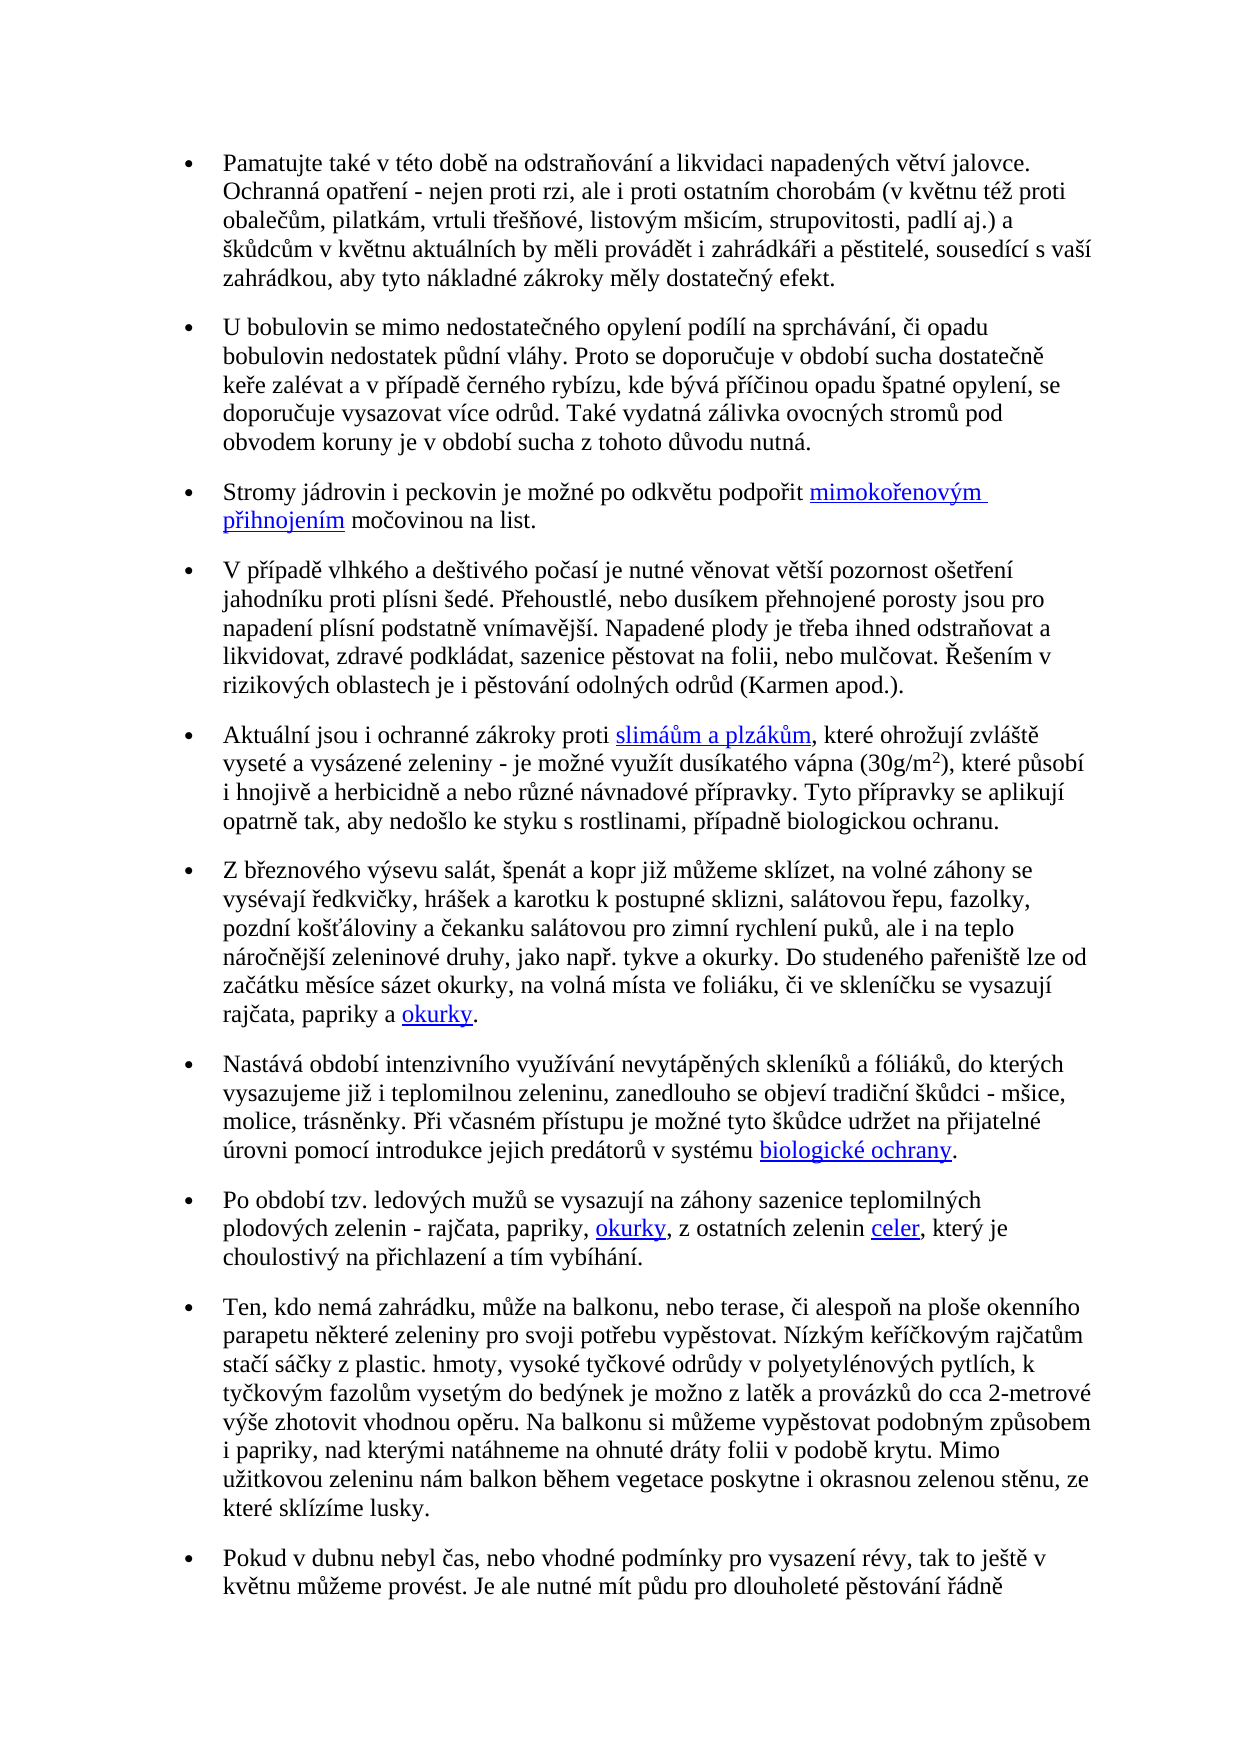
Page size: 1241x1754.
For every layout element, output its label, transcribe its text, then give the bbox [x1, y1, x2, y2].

list Pokud v dubnu nebyl čas, nebo vhodné podmínky pro vysazení révy, tak to ještě v květnu můžeme provést. Je ale nutné mít půdu pro dlouholeté pěstování řádně [185, 1543, 1093, 1600]
list Z březnového výsevu salát, špenát a kopr již můžeme sklízet, na volné záhony se vysévají ředkvičky, hrášek a karotku k postupné sklizni, salátovou řepu, fazolky, pozdní košťáloviny a čekanku salátovou pro zimní rychlení puků, ale i na teplo náročnější zeleninové druhy, jako např. tykve a okurky. Do studeného pařeniště lze od začátku měsíce sázet okurky, na volná místa ve foliáku, či ve skleníčku se vysazují rajčata, papriky a okurky. [185, 856, 1093, 1028]
list Nastává období intenzivního využívání nevytápěných skleníků a fóliáků, do kterých vysazujeme již i teplomilnou zeleninu, zanedlouho se objeví tradiční škůdci - mšice, molice, trásněnky. Při včasném přístupu je možné tyto škůdce udržet na přijatelné úrovni pomocí introdukce jejich predátorů v systému biologické ochrany. [185, 1049, 1093, 1164]
list Stromy jádrovin i peckovin je možné po odkvětu podpořit mimokořenovým přihnojením močovinou na list. [185, 477, 1093, 534]
list Pamatujte také v této době na odstraňování a likvidaci napadených větví jalovce. Ochranná opatření - nejen proti rzi, ale i proti ostatním chorobám (v květnu též proti obalečům, pilatkám, vrtuli třešňové, listovým mšicím, strupovitosti, padlí aj.) a škůdcům v květnu aktuálních by měli provádět i zahrádkáři a pěstitelé, sousedící s vaší zahrádkou, aby tyto nákladné zákroky měly dostatečný efekt. [185, 148, 1093, 291]
list Ten, kdo nemá zahrádku, může na balkonu, nebo terase, či alespoň na ploše okenního parapetu některé zeleniny pro svoji potřebu vypěstovat. Nízkým keříčkovým rajčatům stačí sáčky z plastic. hmoty, vysoké tyčkové odrůdy v polyetylénových pytlích, k tyčkovým fazolům vysetým do bedýnek je možno z latěk a provázků do cca 2-metrové výše zhotovit vhodnou opěru. Na balkonu si můžeme vypěstovat podobným způsobem i papriky, nad kterými natáhneme na ohnuté dráty folii v podobě krytu. Mimo užitkovou zeleninu nám balkon během vegetace poskytne i okrasnou zelenou stěnu, ze které sklízíme lusky. [185, 1292, 1093, 1522]
list U bobulovin se mimo nedostatečného opylení podílí na sprchávání, či opadu bobulovin nedostatek půdní vláhy. Proto se doporučuje v období sucha dostatečně keře zalévat a v případě černého rybízu, kde bývá příčinou opadu špatné opylení, se doporučuje vysazovat více odrůd. Také vydatná zálivka ovocných stromů pod obvodem koruny je v období sucha z tohoto důvodu nutná. [185, 312, 1093, 456]
list Po období tzv. ledových mužů se vysazují na záhony sazenice teplomilných plodových zelenin - rajčata, papriky, okurky, z ostatních zelenin celer, který je choulostivý na přichlazení a tím vybíhání. [185, 1185, 1093, 1271]
list V případě vlhkého a deštivého počasí je nutné věnovat větší pozornost ošetření jahodníku proti plísni šedé. Přehoustlé, nebo dusíkem přehnojené porosty jsou pro napadení plísní podstatně vnímavější. Napadené plody je třeba ihned odstraňovat a likvidovat, zdravé podkládat, sazenice pěstovat na folii, nebo mulčovat. Řešením v rizikových oblastech je i pěstování odolných odrůd (Karmen apod.). [185, 555, 1093, 699]
list Aktuální jsou i ochranné zákroky proti slimáům a plzákům, které ohrožují zvláště vyseté a vysázené zeleniny - je možné využít dusíkatého vápna (30g/m2), které působí i hnojivě a herbicidně a nebo různé návnadové přípravky. Tyto přípravky se aplikují opatrně tak, aby nedošlo ke styku s rostlinami, případně biologickou ochranu. [185, 720, 1093, 835]
